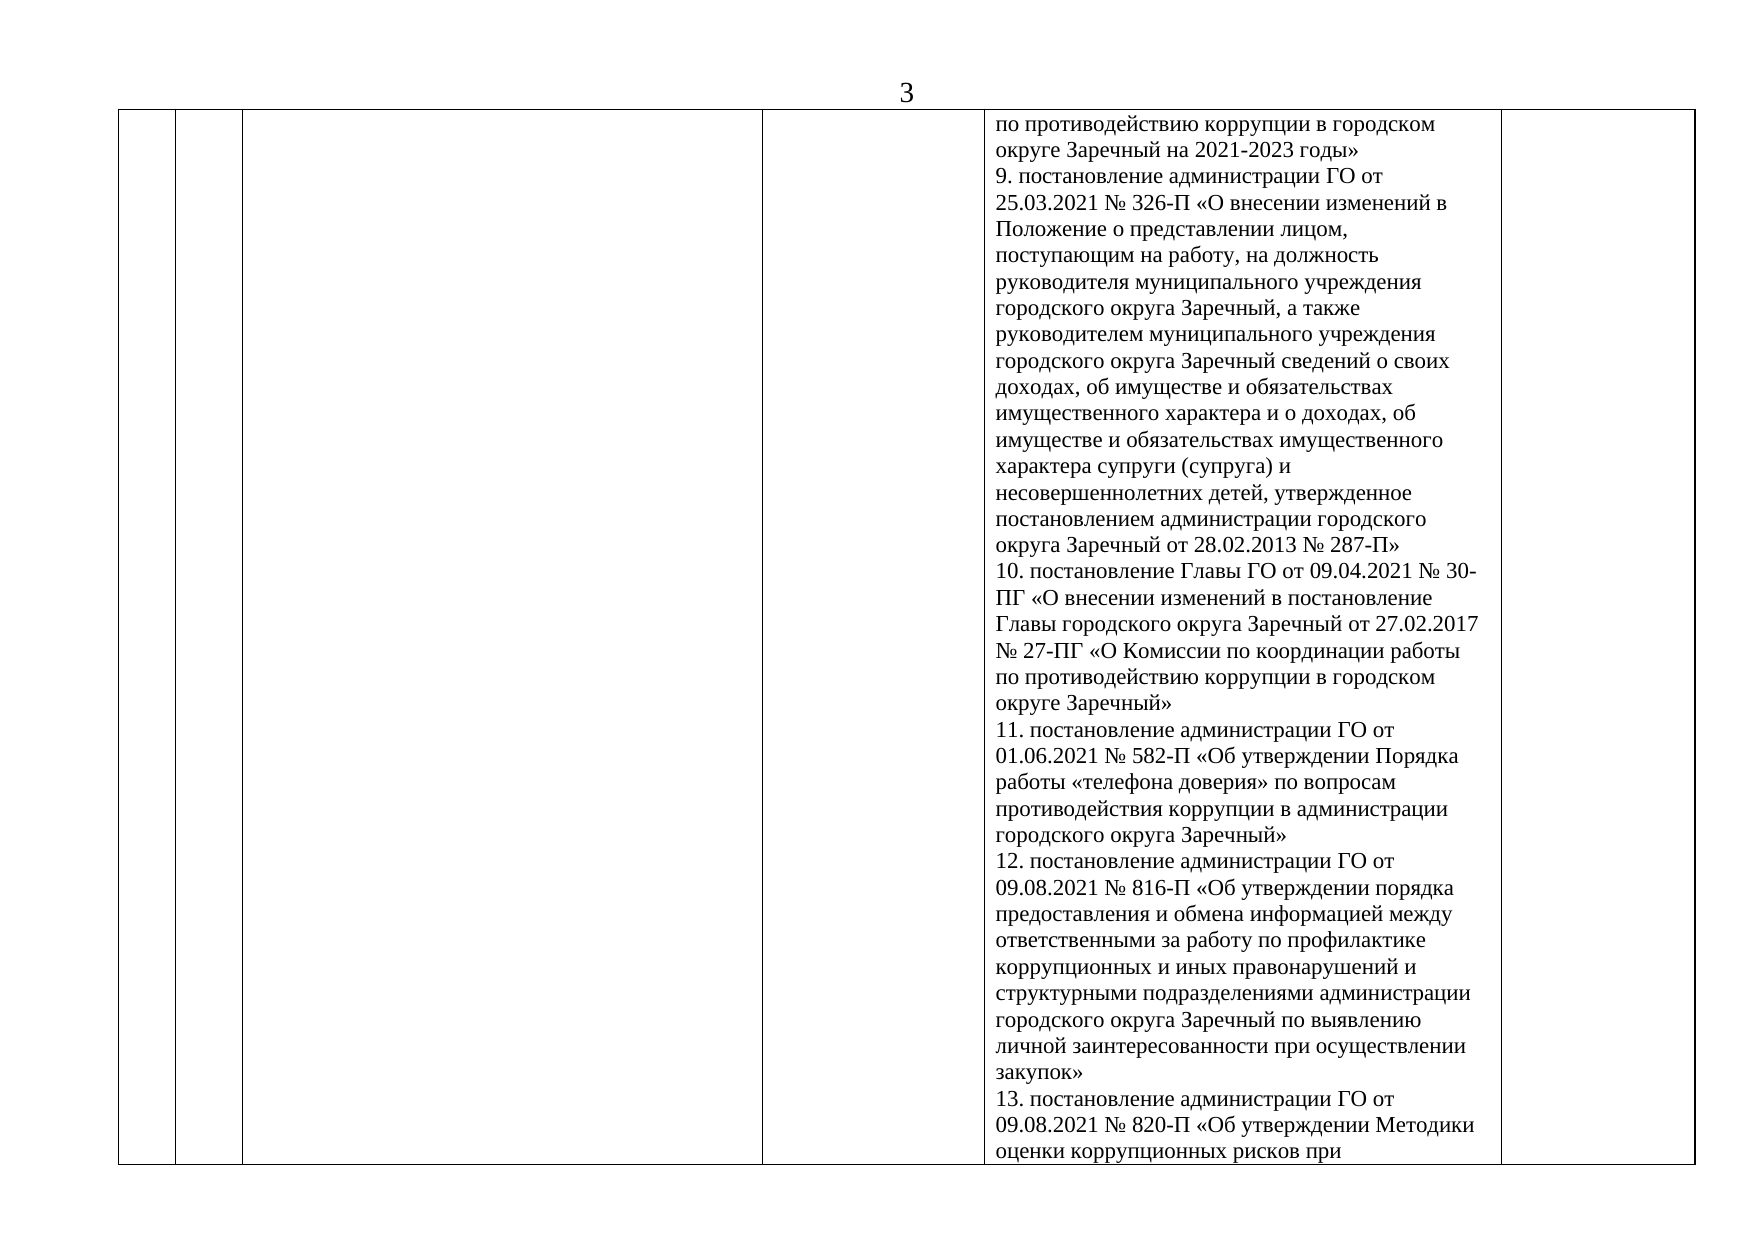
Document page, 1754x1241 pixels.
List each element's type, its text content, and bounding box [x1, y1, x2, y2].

table_cell В ходе проведения анализа муниципальных нормативных правовых актов ГО в сфере противодействия коррупции и в целях их приведения в соответствии с законодательством подготовлены следующие нормативные правовые акты: 1. постановление Главы ГО от 15.01.2021 № 2-ПГ «О признании утратившим силу постановления Главы городского округа Заречный от 23.03.2017 № 53-ПГ «Об организационных мерах по установлению персональной ответственности за антикоррупционную работу» 2. постановление администрации ГО от 18.01.2021 № 24-П «О создании Комиссии по соблюдению требований к служебному поведению руководителей муниципальных учреждений и предприятий городского округа Заречный и урегулированию конфликта интересов» 3. постановление администрации ГО от 20.01.2021 № 40-П «Об организационных мерах по установлению персональной ответственности за антикоррупционную работу» 4. постановление администрации ГО от 28.01.2021 № 69-П «О внесении изменений в постановление администрации городского округа Заречный от 18.01.2021 № 24-П «О создании Комиссии по соблюдению требований к служебному поведению руководителей муниципальных учреждений и предприятий городского округа Заречный и урегулированию конфликта интересов» 5. постановление Главы ГО от 02.02.2021 № 8-ПГ «О признании утратившим силу постановления Главы городского округа Заречный от 12.03.2009 № 26-П «Об утверждении реестра наиболее коррупционно опасных сфер деятельности органов муниципальной власти и реестра наиболее коррупциогенных должностей муниципальной службы городского округа Заречный» 6. постановление администрации ГО от 09.02.2021 № 136-П «Об утверждении Порядка уведомления руководителями муниципальных учреждений и предприятий городского округа Заречный представителя нанимателя (работодателя) о возникновении личной заинтересованности при исполнении трудовых обязанностей, которая приводит или может привести к конфликту интересов» 7. постановление администрации ГО от 18.02.2021 № 191-П «Об утверждении Положения о Комиссии по соблюдению требований к служебному поведению руководителей муниципальных учреждений и предприятий городского округа Заречный и урегулированию конфликта интересов» 8. распоряжение администрации ГО от 19.02.2021 № 73-од «Об утверждении Плана мероприятий по противодействию коррупции в городском округе Заречный на 2021-2023 годы» 9. постановление администрации ГО от 25.03.2021 № 326-П «О внесении изменений в Положение о представлении лицом, поступающим на работу, на должность руководителя муниципального учреждения городского округа Заречный, а также руководителем муниципального учреждения городского округа Заречный сведений о своих доходах, об имуществе и обязательствах имущественного характера и о доходах, об имуществе и обязательствах имущественного характера супруги (супруга) и несовершеннолетних детей, утвержденное постановлением администрации городского округа Заречный от 28.02.2013 № 287-П» 10. постановление Главы ГО от 09.04.2021 № 30-ПГ «О внесении изменений в постановление Главы городского округа Заречный от 27.02.2017 № 27-ПГ «О Комиссии по координации работы по противодействию коррупции в городском округе Заречный» 11. постановление администрации ГО от 01.06.2021 № 582-П «Об утверждении Порядка работы «телефона доверия» по вопросам противодействия коррупции в администрации городского округа Заречный» 12. постановление администрации ГО от 09.08.2021 № 816-П «Об утверждении порядка предоставления и обмена информацией между ответственными за работу по профилактике коррупционных и иных правонарушений и структурными подразделениями администрации городского округа Заречный по выявлению личной заинтересованности при осуществлении закупок» 13. постановление администрации ГО от 09.08.2021 № 820-П «Об утверждении Методики оценки коррупционных рисков при осуществлении закупок товаров, работ, услуг для обеспечения муниципальных нужд в администрации городского округа Заречный» 14. постановление Главы ГО от 01.09.2021 № 62-ПГ «О внесении изменений в постановление Главы городского округа Заречный от 27.02.2017 № 27-ПГ «О Комиссии по координации работы по противодействию коррупции в городском округе Заречный» 15. распоряжение администрации ГО от 03.09.2021 № 400-од «Об утверждении Карты (реестра) коррупционных рисков, возникающих при осуществлении закупок для обеспечения нужд администрации городского округа» 16. распоряжение администрации ГО от 14.09.2021 № 412-од «Об утверждении Плана мероприятий по противодействию коррупции в городском округе Заречный на 2021-2024 годы» 17. распоряжение администрации ГО от 29.10.2021 № 74-вд «О внесении изменений в состав комиссии по соблюдению требований к служебному поведению муниципальных служащих администрации городского округа Заречный и урегулированию конфликта интересов, утвержденный распоряжением администрации городского округа Заречный от 09.04.2021 № 28-вд» 18. распоряжение администрации ГО от 12.11.2021 № 507-од «Об утверждении Перечня критериев выбора закупок, анализ которых будет проводиться ответственными за работу по выявлению личной заинтересованности в сфере закупок в администрации городского округа Заречный» 19. постановление Главы ГО от 16.11.2021 № 72-ПГ «О внесении изменений в постановление Главы городского округа Заречный от 27.02.2017 № 27-ПГ «О Комиссии по координации работы по противодействию коррупции в городском округе Заречный» 20. распоряжение администрации ГО от 16.11.2021 № 75-вд «О внесении изменений в состав комиссии по соблюдению требований к служебному поведению муниципальных служащих администрации городского округа Заречный и урегулированию конфликта интересов, утвержденный распоряжением администрации городского округа Заречный от 09.04.2021 № 28-вд» 22. распоряжение администрации ГО от 12.11.2021 № 510-од «О внесении изменений в Приложение № 1 «Перечень муниципальных учреждений и предприятий городского округа Заречный» к распоряжению администрации городского округа Заречный от 27.05.2015 № 249-од «О создании комиссий по противодействию коррупции в муниципальных учреждениях и предприятиях городского округа Заречный» 23. распоряжение администрации ГО от 16.12.2021 № 82-вд «О внесении изменений в состав комиссии по соблюдению требований к служебному поведению муниципальных служащих администрации городского округа Заречный и урегулированию конфликта интересов, утвержденный распоряжением администрации городского округа Заречный от 09.04.2021 № 28-вд» 24. постановление Главы ГО от 16.12.2021 № 81-ПГ «О внесении изменений в постановление Главы городского округа Заречный от 27.02.2017 № 27-ПГ «О Комиссии по координации работы по противодействию коррупции в городском округе Заречный» 25. решение Думы ГО от 13.05.2021 № 40-Р «О признании утратившим силу Положения о проверке достоверности и полноты сведений, представляемых должностным лицом, замещающим муниципальную должность в городском округе Заречный, и соблюдения им требований к служебному поведению, утвержденное решением Думы от 25.12.2014 № 141-Р» 26. решение Думы ГО от 30.08.2021 № 74-Р «О внесение в решение Думы от 25.06.2015 № 76-Р «О представлении гражданами, претендующими на замещение должностей муниципальной службы городского округа Заречный и муниципальными служащими городского округа Заречный сведений о доходах, расходах, об имуществе и обязательствах имущественного характера» 27. решение Думы ГО от 28.10.2021 № 20-Р «О внесении в Порядок применения взысканий за несоблюдение муниципальными служащими городского округа Заречный ограничений и запретов, требований о предотвращении или об урегулировании конфликта интересов и неисполнение обязанностей, установленных в целях противодействия коррупции, утвержденный решением Думы от 04.09.2014 № 95-Р» 28. решение Думы ГО от 23.12.2021 № 62-Р «О внесении изменений в решение Думы от 25.06.2015 № 76-Р «О представлении гражданами, претендующими на замещение должностей муниципальной службы городского округа Заречный и муниципальными служащими городского округа Заречный сведений о доходах, расходах, об имуществе и обязательствах имущественного характера» [985, 110, 1501, 1164]
table_cell [1502, 110, 1694, 1164]
table_cell [243, 110, 762, 1164]
table_cell [763, 110, 984, 1164]
table_cell [119, 110, 175, 1164]
table_cell [176, 110, 242, 1164]
